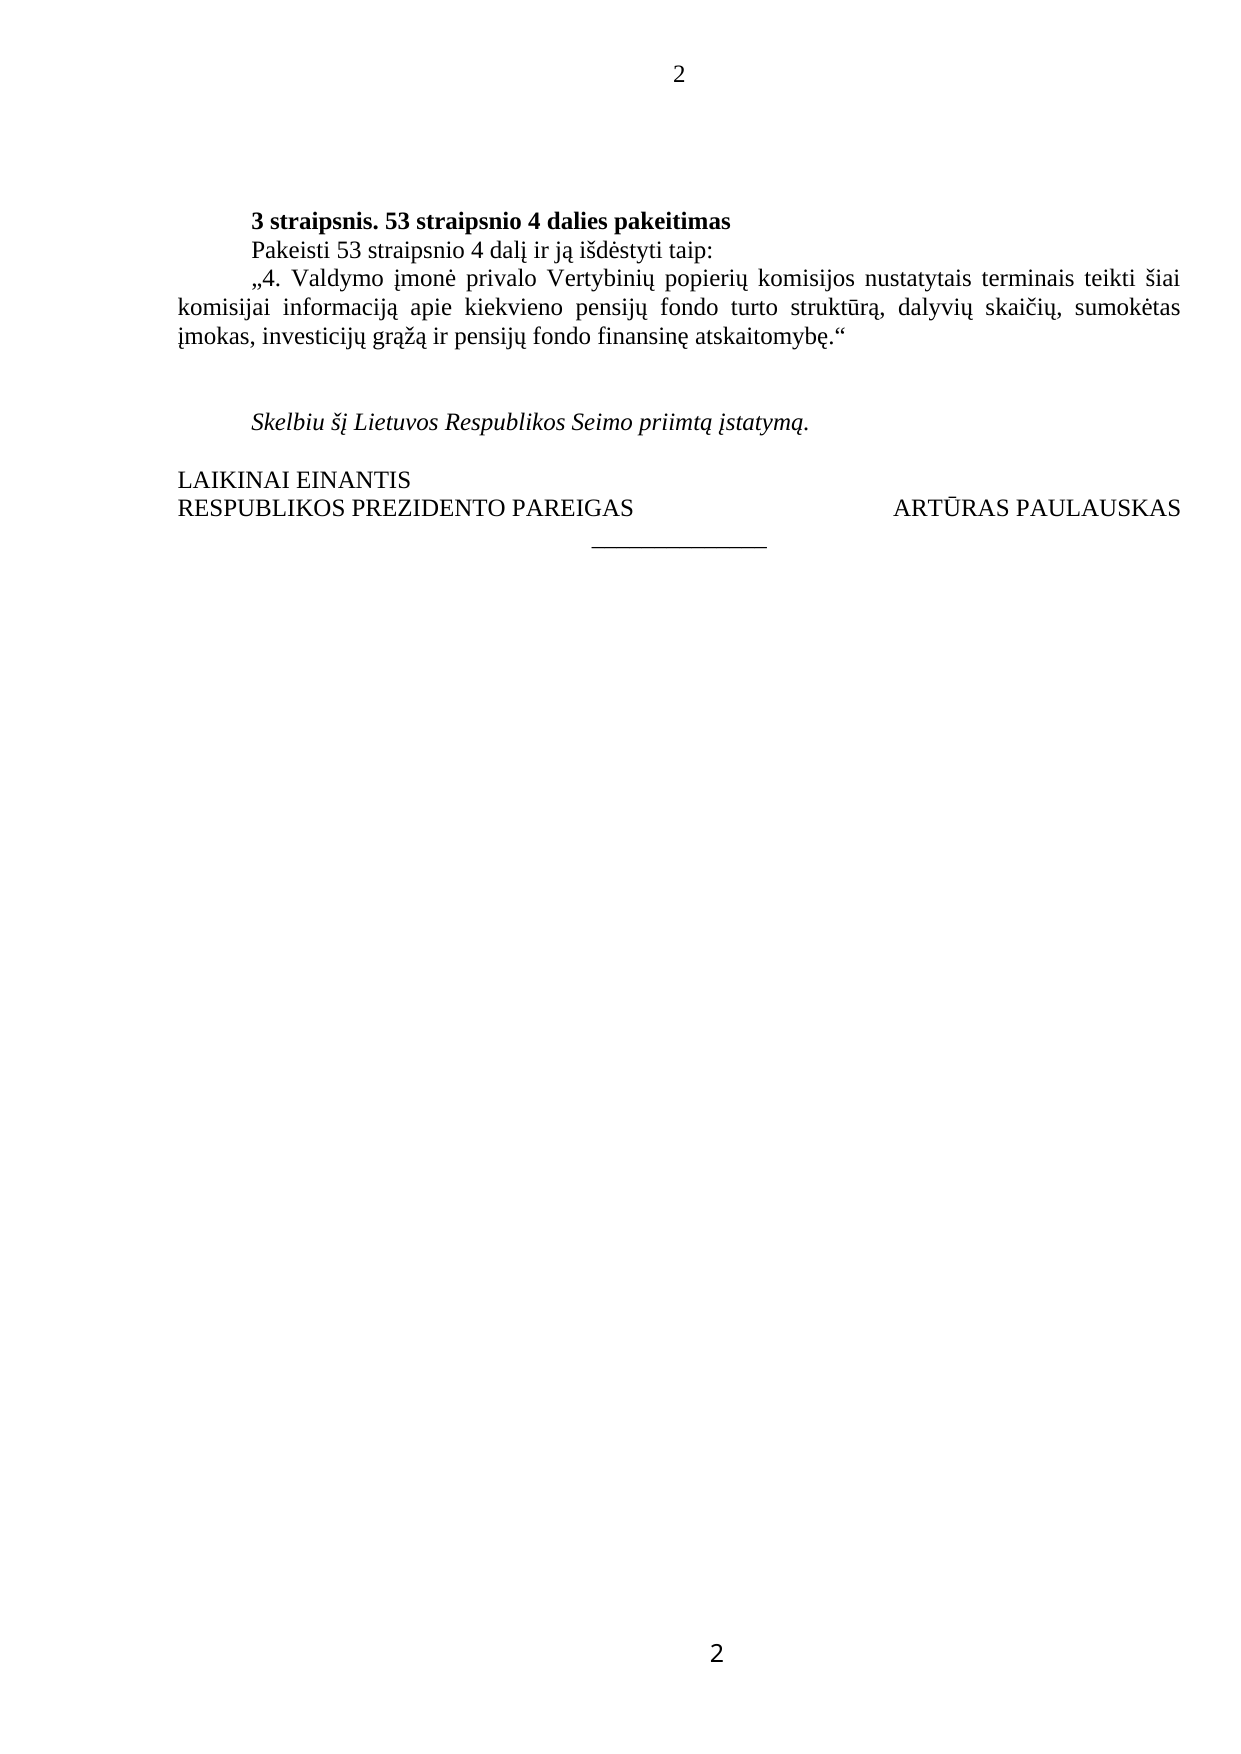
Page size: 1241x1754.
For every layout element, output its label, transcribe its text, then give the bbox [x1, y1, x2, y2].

text ______________ [177, 522, 1181, 551]
text LAIKINAI EINANTIS [177, 465, 1181, 493]
text 3 straipsnis. 53 straipsnio 4 dalies pakeitimas [177, 206, 1181, 235]
text Pakeisti 53 straipsnio 4 dalį ir ją išdėstyti taip: [177, 235, 1181, 263]
text RESPUBLIKOS PREZIDENTO PAREIGAS ARTŪRAS PAULAUSKAS [177, 493, 1181, 522]
text Skelbiu šį Lietuvos Respublikos Seimo priimtą įstatymą. [177, 407, 1181, 436]
text „4. Valdymo įmonė privalo Vertybinių popierių komisijos nustatytais terminais teikti šiai komisijai informaciją apie kiekvieno pensijų fondo turto struktūrą, dalyvių skaičių, sumokėtas įmokas, investicijų grąžą ir pensijų fondo finansinę atskaitomybę.“ [177, 263, 1181, 350]
